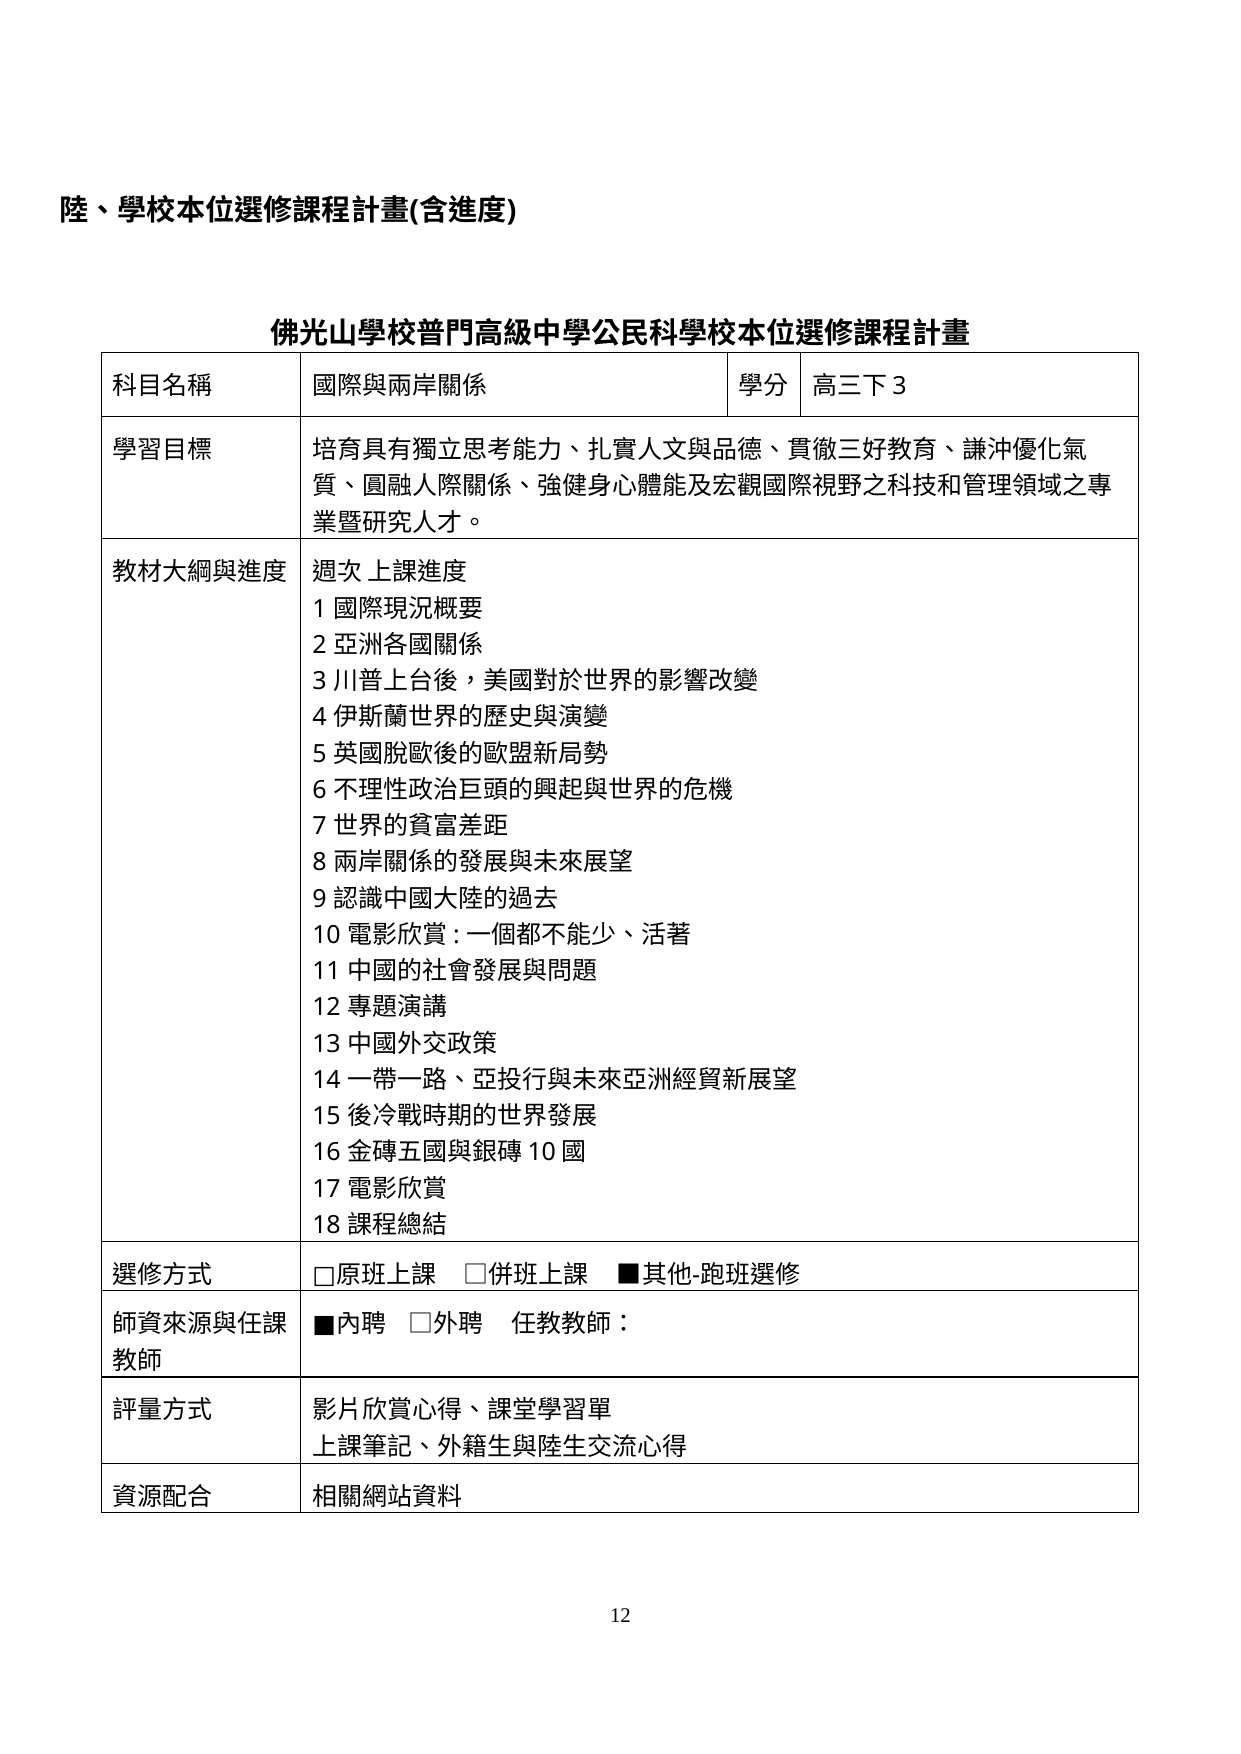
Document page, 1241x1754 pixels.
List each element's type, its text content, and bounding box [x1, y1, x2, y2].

table_header 學分 [728, 353, 800, 416]
table_header 高三下3 [801, 353, 1138, 416]
table_header 科目名稱 [102, 353, 300, 416]
table_cell ■內聘 □外聘 任教教師： [301, 1291, 1138, 1376]
table_cell 師資來源與任課教師 [102, 1291, 300, 1376]
table_cell 教材大綱與進度 [102, 539, 300, 1241]
table_cell 選修方式 [102, 1242, 300, 1290]
table_cell □原班上課 □併班上課 ■其他-跑班選修 [301, 1242, 1138, 1290]
table_cell 資源配合 [102, 1464, 300, 1512]
table_cell 相關網站資料 [301, 1464, 1138, 1512]
table_cell 週次 上課進度 1 國際現況概要 2 亞洲各國關係 3 川普上台後，美國對於世界的影響改變 4 伊斯蘭世界的歷史與演變 5 英國脫歐後的歐盟新局勢 6 不理性政治巨頭的興起與世界的危機 7 世界的貧富差距 8 兩岸關係的發展與未來展望 9 認識中國大陸的過去 10 電影欣賞 : 一個都不能少、活著 11 中國的社會發展與問題 12 專題演講 13 中國外交政策 14 一帶一路、亞投行與未來亞洲經貿新展望 15 後冷戰時期的世界發展 16 金磚五國與銀磚10國 17 電影欣賞 18 課程總結 [301, 539, 1138, 1241]
table_cell 影片欣賞心得、課堂學習單 上課筆記、外籍生與陸生交流心得 [301, 1378, 1138, 1462]
table_cell 學習目標 [102, 417, 300, 538]
subtitle 學校本位選修課程計畫(含進度) [59, 186, 1181, 229]
table_header 國際與兩岸關係 [301, 353, 727, 416]
text 佛光山學校普門高級中學公民科學校本位選修課程計畫 [59, 309, 1181, 352]
table_cell 評量方式 [102, 1378, 300, 1462]
table_cell 培育具有獨立思考能力、扎實人文與品德、貫徹三好教育、謙沖優化氣質、圓融人際關係、強健身心體能及宏觀國際視野之科技和管理領域之專業暨研究人才。 [301, 417, 1138, 538]
